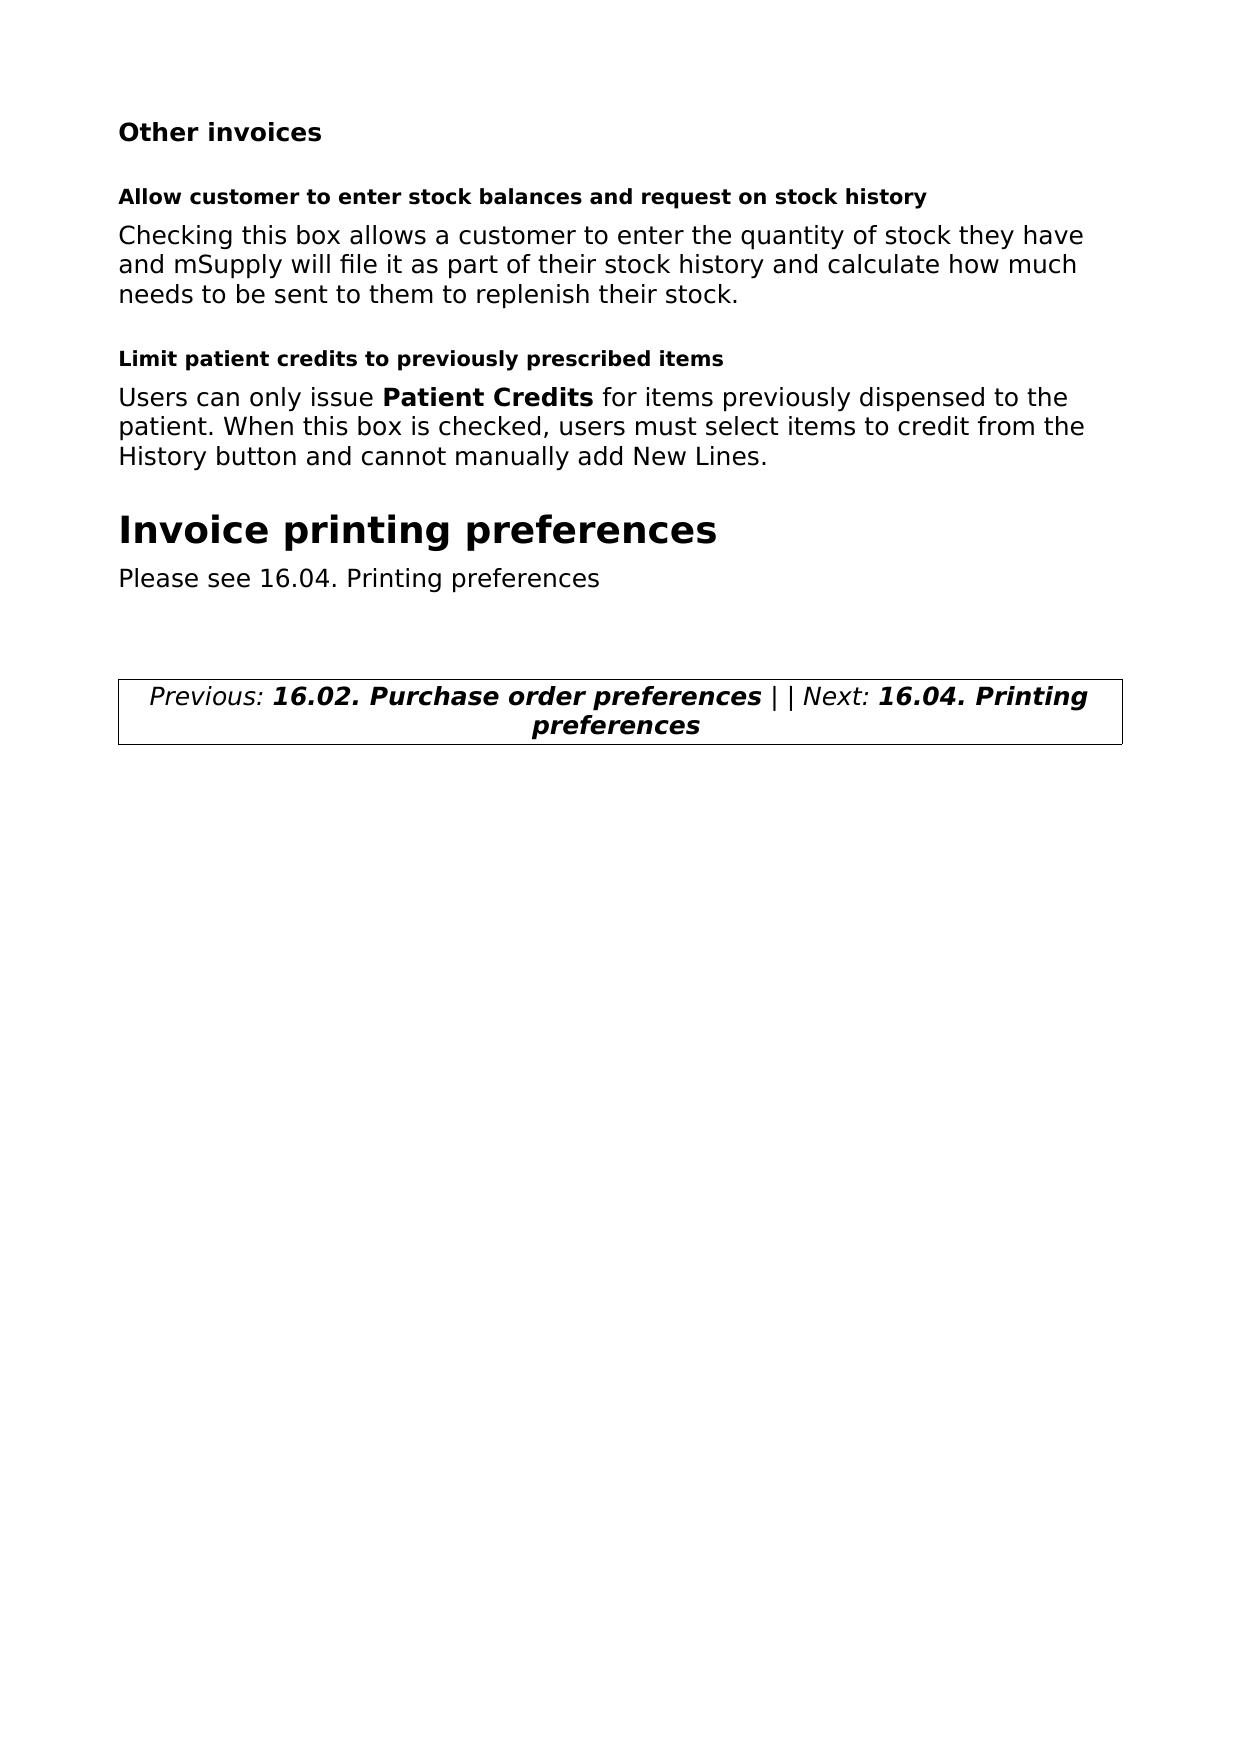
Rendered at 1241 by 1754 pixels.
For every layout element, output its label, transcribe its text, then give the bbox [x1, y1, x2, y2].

subtitle Other invoices [118, 118, 1122, 147]
text Checking this box allows a customer to enter the quantity of stock they have and mSupply will file it as part of their stock history and calculate how much needs to be sent to them to replenish their stock. [118, 222, 1122, 309]
subtitle Limit patient credits to previously prescribed items [118, 347, 1122, 371]
table_header Previous: 16.02. Purchase order preferences | | Next: 16.04. Printing preferences [119, 680, 1122, 743]
text Users can only issue Patient Credits for items previously dispensed to the patient. When this box is checked, users must select items to credit from the History button and cannot manually add New Lines. [118, 383, 1122, 471]
subtitle Allow customer to enter stock balances and request on stock history [118, 185, 1122, 209]
text Please see 16.04. Printing preferences [118, 564, 1122, 652]
subtitle Invoice printing preferences [118, 508, 1122, 552]
